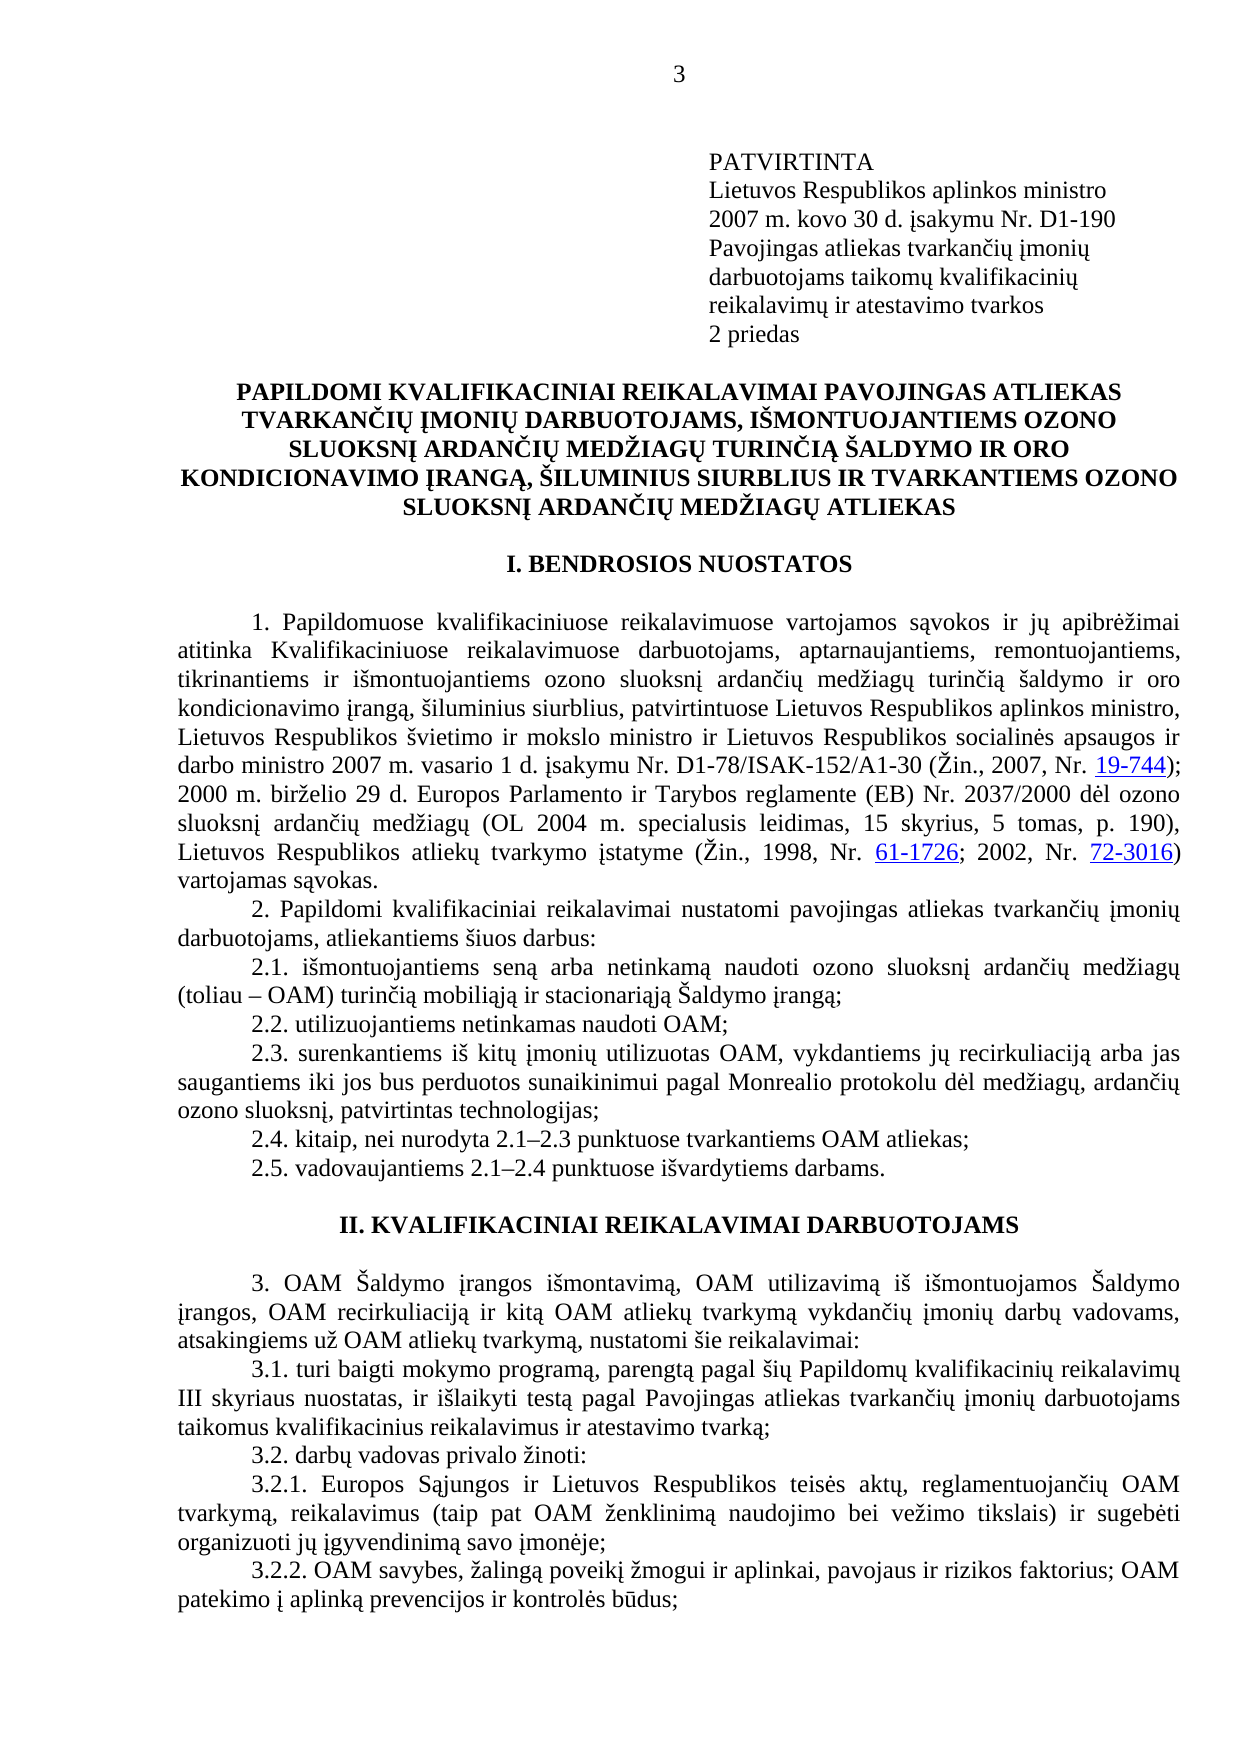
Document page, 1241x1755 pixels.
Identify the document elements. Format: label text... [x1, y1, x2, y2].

text 3.2.2. OAM savybes, žalingą poveikį žmogui ir aplinkai, pavojaus ir rizikos faktorius; OAM patekimo į aplinką prevencijos ir kontrolės būdus; [177, 1556, 1181, 1613]
text I. BENDROSIOS NUOSTATOS [177, 549, 1181, 578]
text II. KVALIFIKACINIAI REIKALAVIMAI DARBUOTOJAMS [177, 1211, 1181, 1239]
text 2007 m. kovo 30 d. įsakymu Nr. D1-190 [177, 204, 1181, 233]
text 3.2.1. Europos Sąjungos ir Lietuvos Respublikos teisės aktų, reglamentuojančių OAM tvarkymą, reikalavimus (taip pat OAM ženklinimą naudojimo bei vežimo tikslais) ir sugebėti organizuoti jų įgyvendinimą savo įmonėje; [177, 1469, 1181, 1556]
text reikalavimų ir atestavimo tvarkos [177, 291, 1181, 319]
text PAPILDOMI KVALIFIKACINIAI REIKALAVIMAI PAVOJINGAS ATLIEKAS TVARKANČIŲ ĮMONIŲ DARBUOTOJAMS, IŠMONTUOJANTIEMS OZONO SLUOKSNĮ ARDANČIŲ MEDŽIAGŲ TURINČIĄ ŠALDYMO IR ORO KONDICIONAVIMO ĮRANGĄ, ŠILUMINIUS SIURBLIUS IR TVARKANTIEMS OZONO SLUOKSNĮ ARDANČIŲ MEDŽIAGŲ ATLIEKAS [177, 377, 1181, 521]
text Pavojingas atliekas tvarkančių įmonių [177, 233, 1181, 262]
text 3.1. turi baigti mokymo programą, parengtą pagal šių Papildomų kvalifikacinių reikalavimų III skyriaus nuostatas, ir išlaikyti testą pagal Pavojingas atliekas tvarkančių įmonių darbuotojams taikomus kvalifikacinius reikalavimus ir atestavimo tvarką; [177, 1354, 1181, 1441]
text 1. Papildomuose kvalifikaciniuose reikalavimuose vartojamos sąvokos ir jų apibrėžimai atitinka Kvalifikaciniuose reikalavimuose darbuotojams, aptarnaujantiems, remontuojantiems, tikrinantiems ir išmontuojantiems ozono sluoksnį ardančių medžiagų turinčią šaldymo ir oro kondicionavimo įrangą, šiluminius siurblius, patvirtintuose Lietuvos Respublikos aplinkos ministro, Lietuvos Respublikos švietimo ir mokslo ministro ir Lietuvos Respublikos socialinės apsaugos ir darbo ministro 2007 m. vasario 1 d. įsakymu Nr. D1-78/ISAK-152/A1-30 (Žin., 2007, Nr. 19-744); 2000 m. birželio 29 d. Europos Parlamento ir Tarybos reglamente (EB) Nr. 2037/2000 dėl ozono sluoksnį ardančių medžiagų (OL 2004 m. specialusis leidimas, 15 skyrius, 5 tomas, p. 190), Lietuvos Respublikos atliekų tvarkymo įstatyme (Žin., 1998, Nr. 61-1726; 2002, Nr. 72-3016) vartojamas sąvokas. [177, 607, 1181, 894]
text PATVIRTINTA [177, 147, 1181, 176]
text 3. OAM Šaldymo įrangos išmontavimą, OAM utilizavimą iš išmontuojamos Šaldymo įrangos, OAM recirkuliaciją ir kitą OAM atliekų tvarkymą vykdančių įmonių darbų vadovams, atsakingiems už OAM atliekų tvarkymą, nustatomi šie reikalavimai: [177, 1268, 1181, 1354]
text 2.1. išmontuojantiems seną arba netinkamą naudoti ozono sluoksnį ardančių medžiagų (toliau – OAM) turinčią mobiliąją ir stacionariąją Šaldymo įrangą; [177, 952, 1181, 1009]
text 2. Papildomi kvalifikaciniai reikalavimai nustatomi pavojingas atliekas tvarkančių įmonių darbuotojams, atliekantiems šiuos darbus: [177, 894, 1181, 952]
text 2 priedas [177, 319, 1181, 348]
text 3.2. darbų vadovas privalo žinoti: [177, 1441, 1181, 1469]
text 2.4. kitaip, nei nurodyta 2.1–2.3 punktuose tvarkantiems OAM atliekas; [177, 1124, 1181, 1153]
text 2.5. vadovaujantiems 2.1–2.4 punktuose išvardytiems darbams. [177, 1153, 1181, 1182]
text darbuotojams taikomų kvalifikacinių [177, 262, 1181, 291]
text 2.2. utilizuojantiems netinkamas naudoti OAM; [177, 1009, 1181, 1038]
text Lietuvos Respublikos aplinkos ministro [177, 176, 1181, 204]
text 2.3. surenkantiems iš kitų įmonių utilizuotas OAM, vykdantiems jų recirkuliaciją arba jas saugantiems iki jos bus perduotos sunaikinimui pagal Monrealio protokolu dėl medžiagų, ardančių ozono sluoksnį, patvirtintas technologijas; [177, 1038, 1181, 1124]
